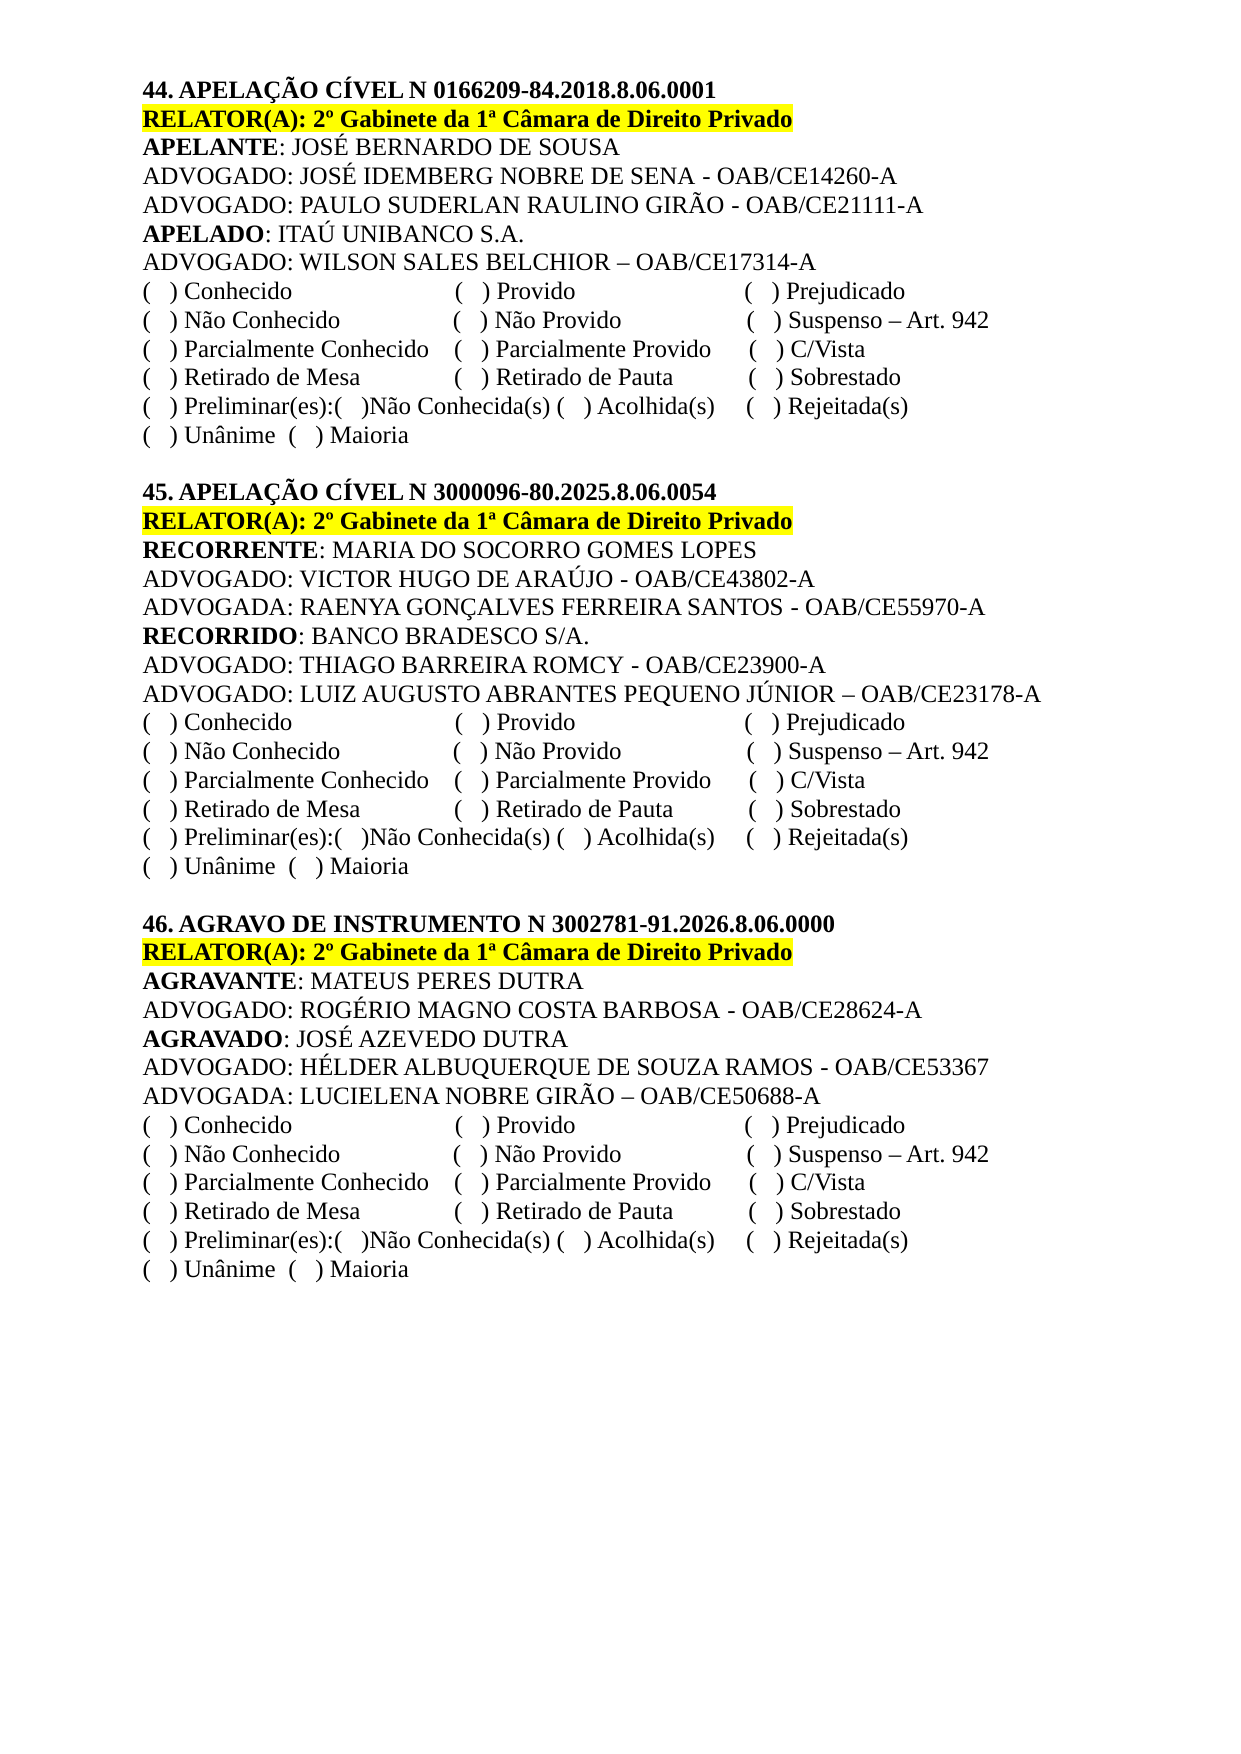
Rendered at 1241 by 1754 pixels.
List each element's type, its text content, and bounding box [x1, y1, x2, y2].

text ( ) Retirado de Mesa ( ) Retirado de Pauta ( ) Sobrestado [142, 362, 1158, 391]
text ( ) Unânime ( ) Maioria 45. APELAÇÃO CÍVEL N 3000096-80.2025.8.06.0054 RELATOR(A): 2º Gabinete da 1ª Câmara de Direito Privado RECORRENTE: MARIA DO SOCORRO GOMES LOPES ADVOGADO: VICTOR HUGO DE ARAÚJO - OAB/CE43802-A ADVOGADA: RAENYA GONÇALVES FERREIRA SANTOS - OAB/CE55970-A RECORRIDO: BANCO BRADESCO S/A. ADVOGADO: THIAGO BARREIRA ROMCY - OAB/CE23900-A ADVOGADO: LUIZ AUGUSTO ABRANTES PEQUENO JÚNIOR – OAB/CE23178-A [142, 420, 1141, 707]
text 44. APELAÇÃO CÍVEL N 0166209-84.2018.8.06.0001 RELATOR(A): 2º Gabinete da 1ª Câmara de Direito Privado APELANTE: JOSÉ BERNARDO DE SOUSA ADVOGADO: JOSÉ IDEMBERG NOBRE DE SENA - OAB/CE14260-A ADVOGADO: PAULO SUDERLAN RAULINO GIRÃO - OAB/CE21111-A APELADO: ITAÚ UNIBANCO S.A. ADVOGADO: WILSON SALES BELCHIOR – OAB/CE17314-A [142, 75, 1141, 276]
text ( ) Retirado de Mesa ( ) Retirado de Pauta ( ) Sobrestado [142, 794, 1158, 822]
text ( ) Preliminar(es):( )Não Conhecida(s) ( ) Acolhida(s) ( ) Rejeitada(s) [142, 391, 1158, 420]
text ( ) Parcialmente Conhecido ( ) Parcialmente Provido ( ) C/Vista [142, 334, 1158, 362]
text ( ) Conhecido ( ) Provido ( ) Prejudicado [142, 707, 1141, 736]
text ( ) Não Conhecido ( ) Não Provido ( ) Suspenso – Art. 942 [142, 1139, 1158, 1167]
text ( ) Preliminar(es):( )Não Conhecida(s) ( ) Acolhida(s) ( ) Rejeitada(s) [142, 1225, 1158, 1254]
text ( ) Unânime ( ) Maioria [142, 1254, 1141, 1340]
text ( ) Não Conhecido ( ) Não Provido ( ) Suspenso – Art. 942 [142, 736, 1158, 765]
text ( ) Unânime ( ) Maioria 46. AGRAVO DE INSTRUMENTO N 3002781-91.2026.8.06.0000 RELATOR(A): 2º Gabinete da 1ª Câmara de Direito Privado AGRAVANTE: MATEUS PERES DUTRA ADVOGADO: ROGÉRIO MAGNO COSTA BARBOSA - OAB/CE28624-A AGRAVADO: JOSÉ AZEVEDO DUTRA ADVOGADO: HÉLDER ALBUQUERQUE DE SOUZA RAMOS - OAB/CE53367 ADVOGADA: LUCIELENA NOBRE GIRÃO – OAB/CE50688-A [142, 851, 1141, 1110]
text ( ) Parcialmente Conhecido ( ) Parcialmente Provido ( ) C/Vista [142, 765, 1158, 794]
text ( ) Conhecido ( ) Provido ( ) Prejudicado [142, 276, 1141, 305]
text ( ) Preliminar(es):( )Não Conhecida(s) ( ) Acolhida(s) ( ) Rejeitada(s) [142, 822, 1158, 851]
text ( ) Retirado de Mesa ( ) Retirado de Pauta ( ) Sobrestado [142, 1196, 1158, 1225]
text ( ) Não Conhecido ( ) Não Provido ( ) Suspenso – Art. 942 [142, 305, 1158, 334]
text ( ) Conhecido ( ) Provido ( ) Prejudicado [142, 1110, 1141, 1139]
text ( ) Parcialmente Conhecido ( ) Parcialmente Provido ( ) C/Vista [142, 1167, 1158, 1196]
